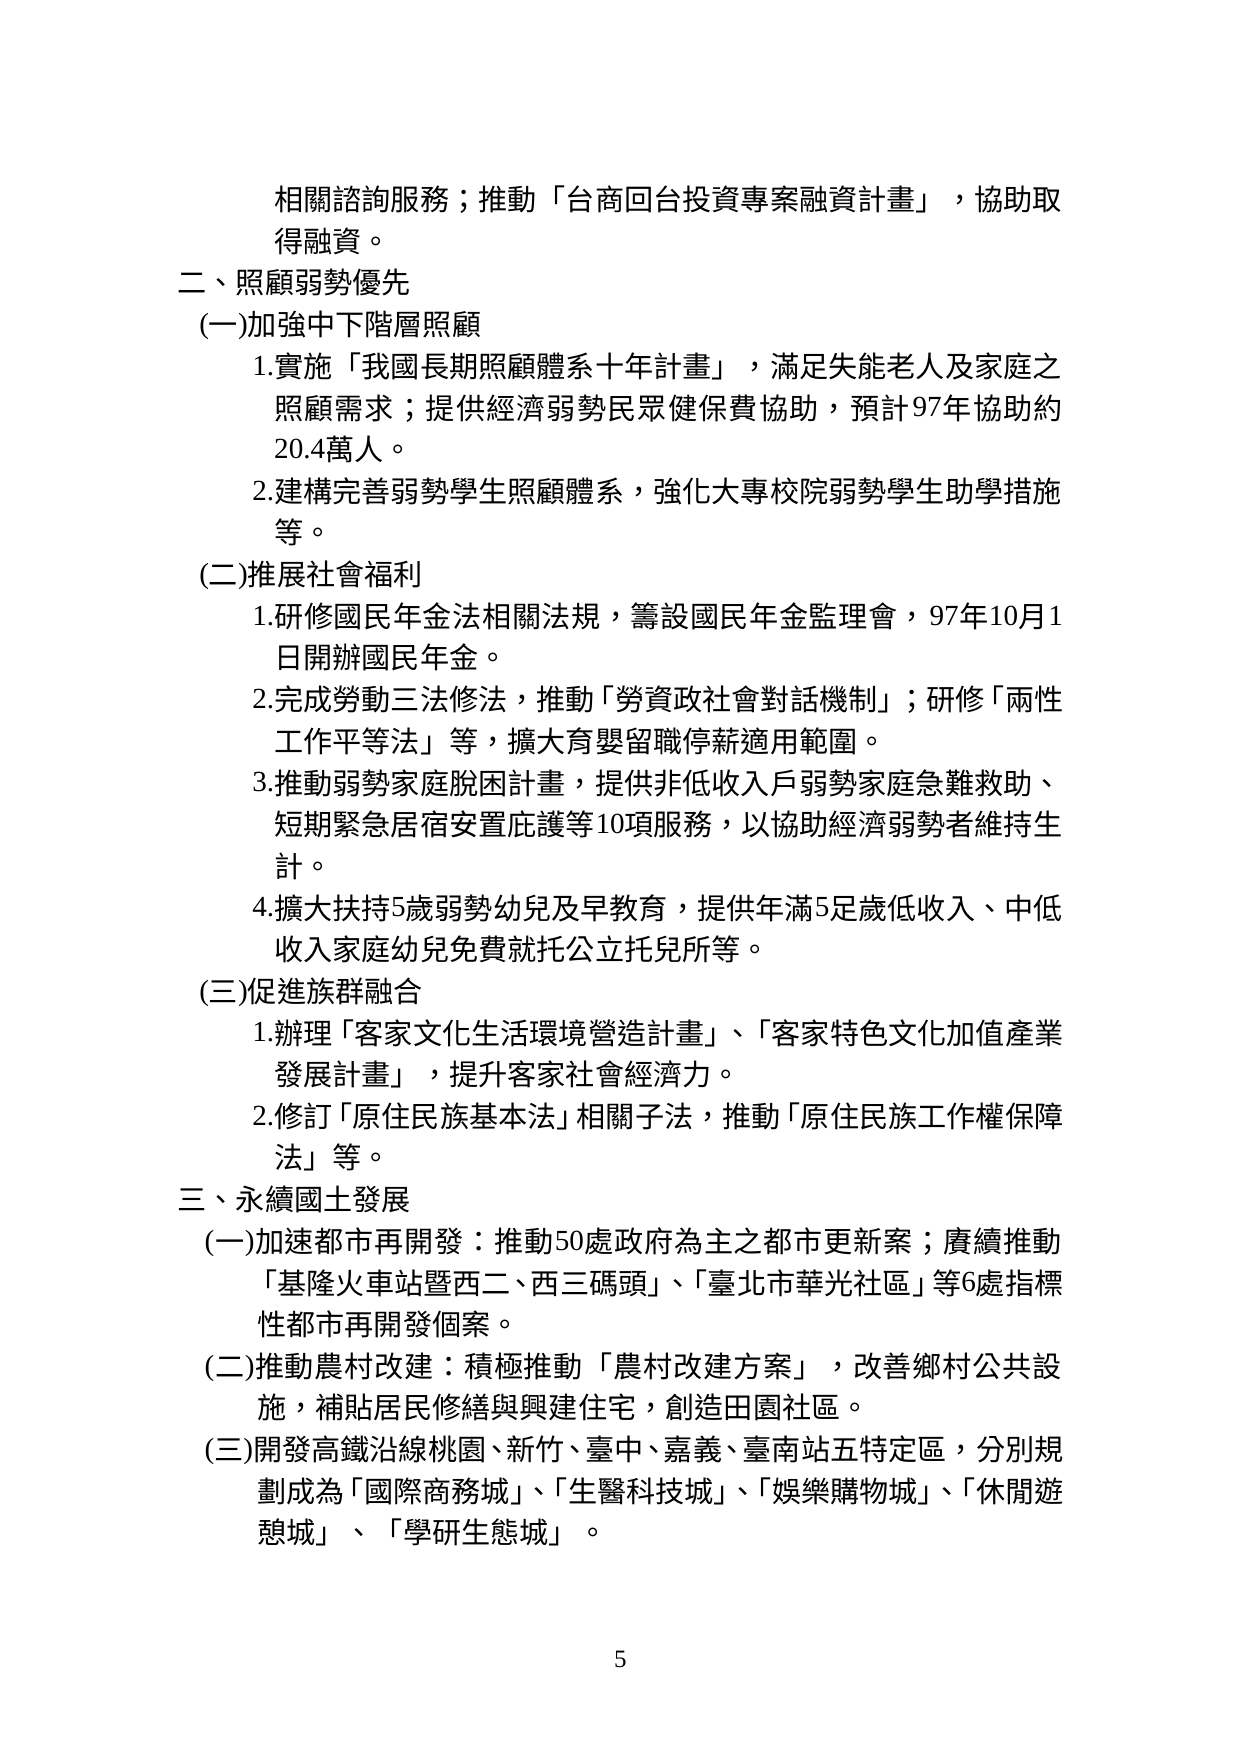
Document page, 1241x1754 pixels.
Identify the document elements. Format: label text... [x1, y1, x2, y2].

text (三)促進族群融合 [177, 969, 1063, 1011]
text (二)推展社會福利 [177, 552, 1063, 594]
subtitle (三)開發高鐵沿線桃園、新竹、臺中、嘉義、臺南站五特定區，分別規劃成為「國際商務城」、「生醫科技城」、「娛樂購物城」、「休閒遊憩城」、「學研生態城」。 [204, 1427, 1063, 1552]
subtitle 二、照顧弱勢優先 [177, 261, 1063, 302]
subtitle 1.研修國民年金法相關法規，籌設國民年金監理會，97年10月1日開辦國民年金。 [252, 594, 1063, 677]
subtitle 1.辦理「客家文化生活環境營造計畫」、「客家特色文化加值產業發展計畫」，提升客家社會經濟力。 [252, 1011, 1063, 1094]
subtitle 三、永續國土發展 [177, 1177, 1063, 1219]
subtitle (二)推動農村改建：積極推動「農村改建方案」，改善鄉村公共設施，補貼居民修繕與興建住宅，創造田園社區。 [204, 1344, 1063, 1427]
subtitle 2.完成勞動三法修法，推動「勞資政社會對話機制」；研修「兩性工作平等法」等，擴大育嬰留職停薪適用範圍。 [252, 677, 1063, 761]
subtitle 1.實施「我國長期照顧體系十年計畫」，滿足失能老人及家庭之照顧需求；提供經濟弱勢民眾健保費協助，預計97年協助約20.4萬人。 [252, 344, 1063, 469]
text (一)加強中下階層照顧 [177, 302, 1063, 344]
subtitle 4.擴大扶持5歲弱勢幼兒及早教育，提供年滿5足歲低收入、中低收入家庭幼兒免費就托公立托兒所等。 [252, 886, 1063, 969]
subtitle 3.推動弱勢家庭脫困計畫，提供非低收入戶弱勢家庭急難救助、短期緊急居宿安置庇護等10項服務，以協助經濟弱勢者維持生計。 [252, 761, 1063, 886]
subtitle 相關諮詢服務；推動「台商回台投資專案融資計畫」，協助取得融資。 [252, 177, 1063, 261]
subtitle (一)加速都市再開發：推動50處政府為主之都市更新案；賡續推動「基隆火車站暨西二、西三碼頭」、「臺北市華光社區」等6處指標性都市再開發個案。 [204, 1219, 1063, 1344]
subtitle 2.建構完善弱勢學生照顧體系，強化大專校院弱勢學生助學措施等。 [252, 469, 1063, 552]
subtitle 2.修訂「原住民族基本法」相關子法，推動「原住民族工作權保障法」等。 [252, 1094, 1063, 1177]
